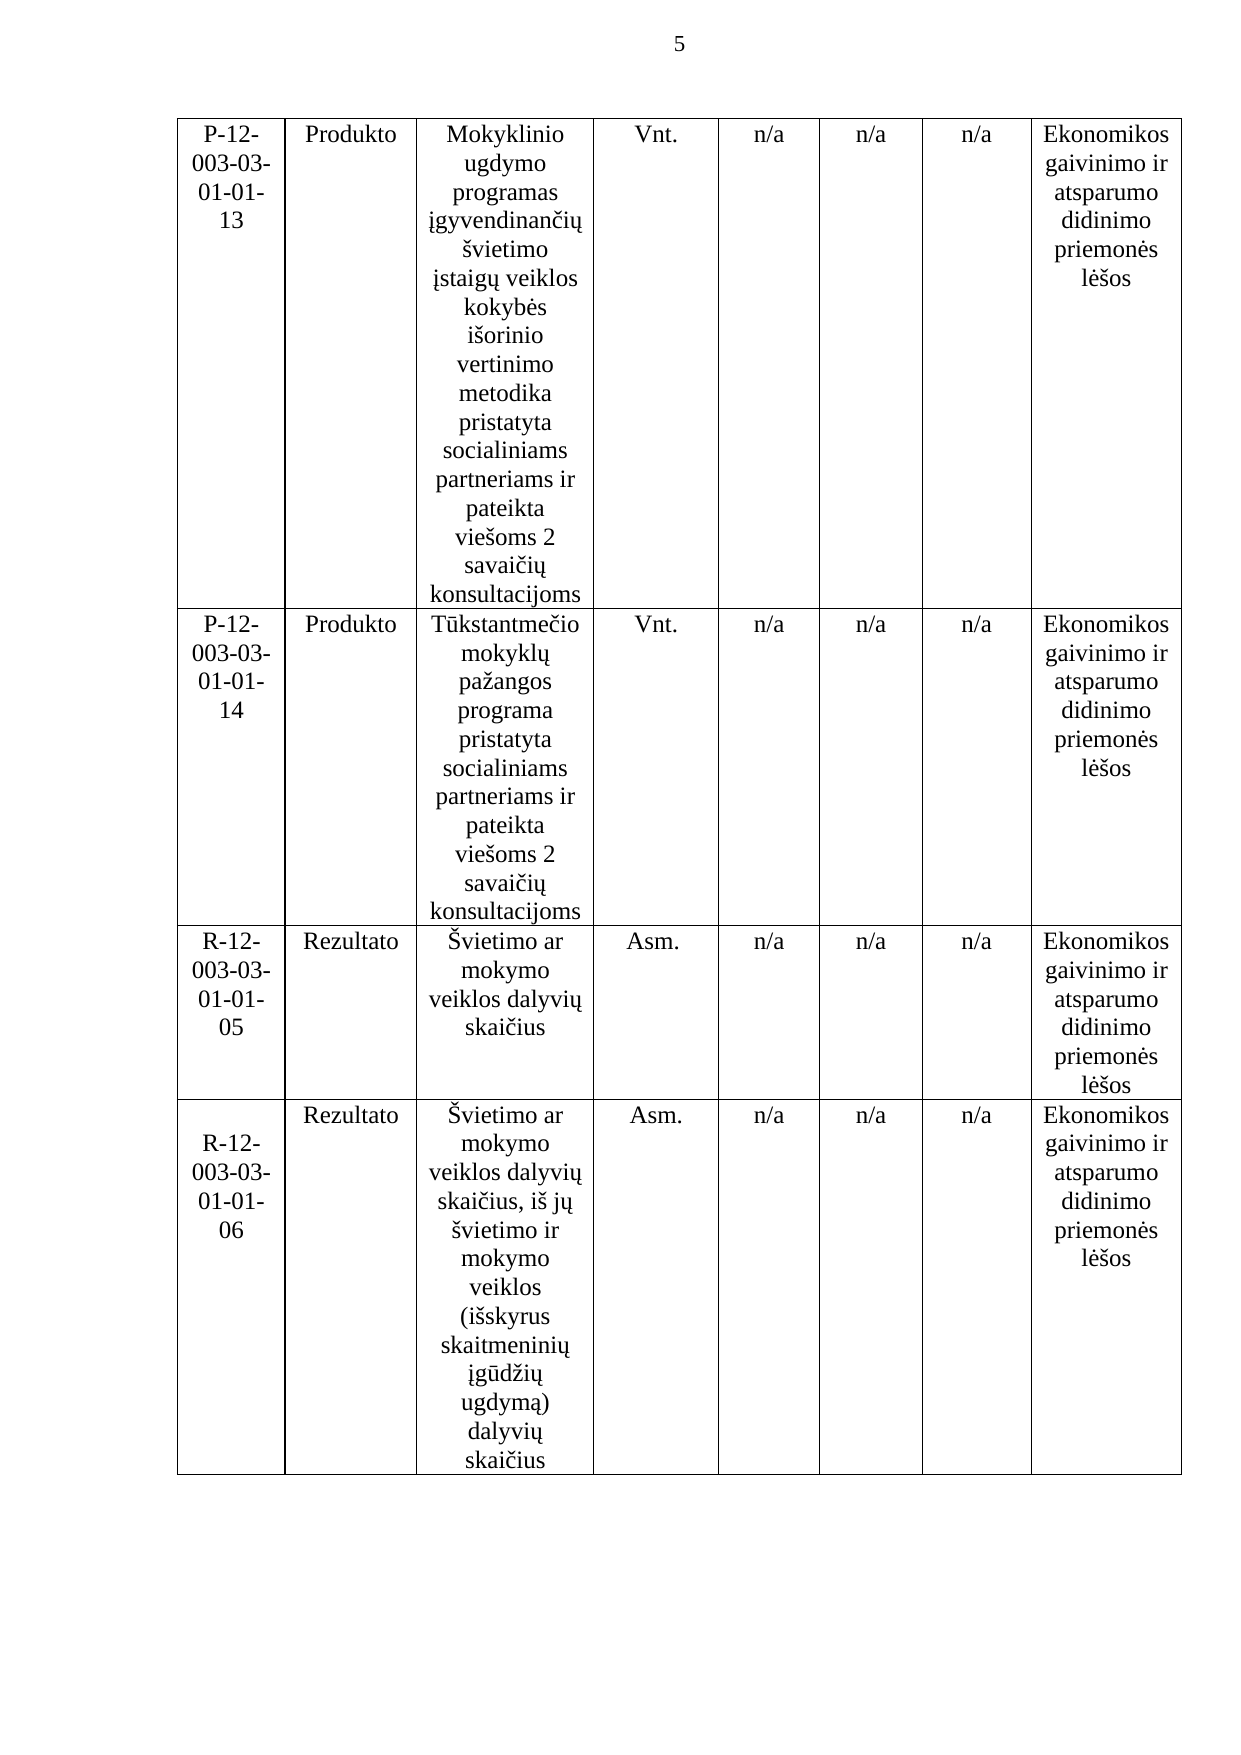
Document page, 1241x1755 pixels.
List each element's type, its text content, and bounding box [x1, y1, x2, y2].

table_cell n/a [719, 609, 819, 925]
table_cell n/a [820, 1100, 922, 1473]
table_cell Produkto [286, 609, 416, 925]
table_cell Rezultato [286, 926, 416, 1099]
table_cell n/a [923, 609, 1031, 925]
table_cell n/a [923, 119, 1031, 608]
table_cell n/a [820, 609, 922, 925]
table_cell n/a [719, 119, 819, 608]
table_cell P-12-003-03-01-01-13 [178, 119, 284, 608]
table_cell Ekonomikos gaivinimo ir atsparumo didinimo priemonės lėšos [1032, 609, 1181, 925]
table_cell Rezultato [286, 1100, 416, 1473]
table_cell Asm. [594, 1100, 718, 1473]
table_cell Ekonomikos gaivinimo ir atsparumo didinimo priemonės lėšos [1032, 1100, 1181, 1473]
table_cell n/a [923, 1100, 1031, 1473]
table_cell n/a [719, 926, 819, 1099]
table_cell P-12-003-03-01-01-14 [178, 609, 284, 925]
table_cell Mokyklinio ugdymo programas įgyvendinančių švietimo įstaigų veiklos kokybės išorinio vertinimo metodika pristatyta socialiniams partneriams ir pateikta viešoms 2 savaičių konsultacijoms [417, 119, 593, 608]
table_cell Švietimo ar mokymo veiklos dalyvių skaičius, iš jų švietimo ir mokymo veiklos (išskyrus skaitmeninių įgūdžių ugdymą) dalyvių skaičius [417, 1100, 593, 1473]
table_cell n/a [719, 1100, 819, 1473]
table_cell Ekonomikos gaivinimo ir atsparumo didinimo priemonės lėšos [1032, 926, 1181, 1099]
table_cell Tūkstantmečio mokyklų pažangos programa pristatyta socialiniams partneriams ir pateikta viešoms 2 savaičių konsultacijoms [417, 609, 593, 925]
table_cell R-12-003-03-01-01-06 [178, 1100, 284, 1473]
table_cell Produkto [286, 119, 416, 608]
table_cell Vnt. [594, 119, 718, 608]
table_cell Vnt. [594, 609, 718, 925]
table_cell R-12-003-03-01-01-05 [178, 926, 284, 1099]
table_cell n/a [820, 926, 922, 1099]
table_cell Ekonomikos gaivinimo ir atsparumo didinimo priemonės lėšos [1032, 119, 1181, 608]
table_cell n/a [820, 119, 922, 608]
table_cell Asm. [594, 926, 718, 1099]
table_cell n/a [923, 926, 1031, 1099]
table_cell Švietimo ar mokymo veiklos dalyvių skaičius [417, 926, 593, 1099]
